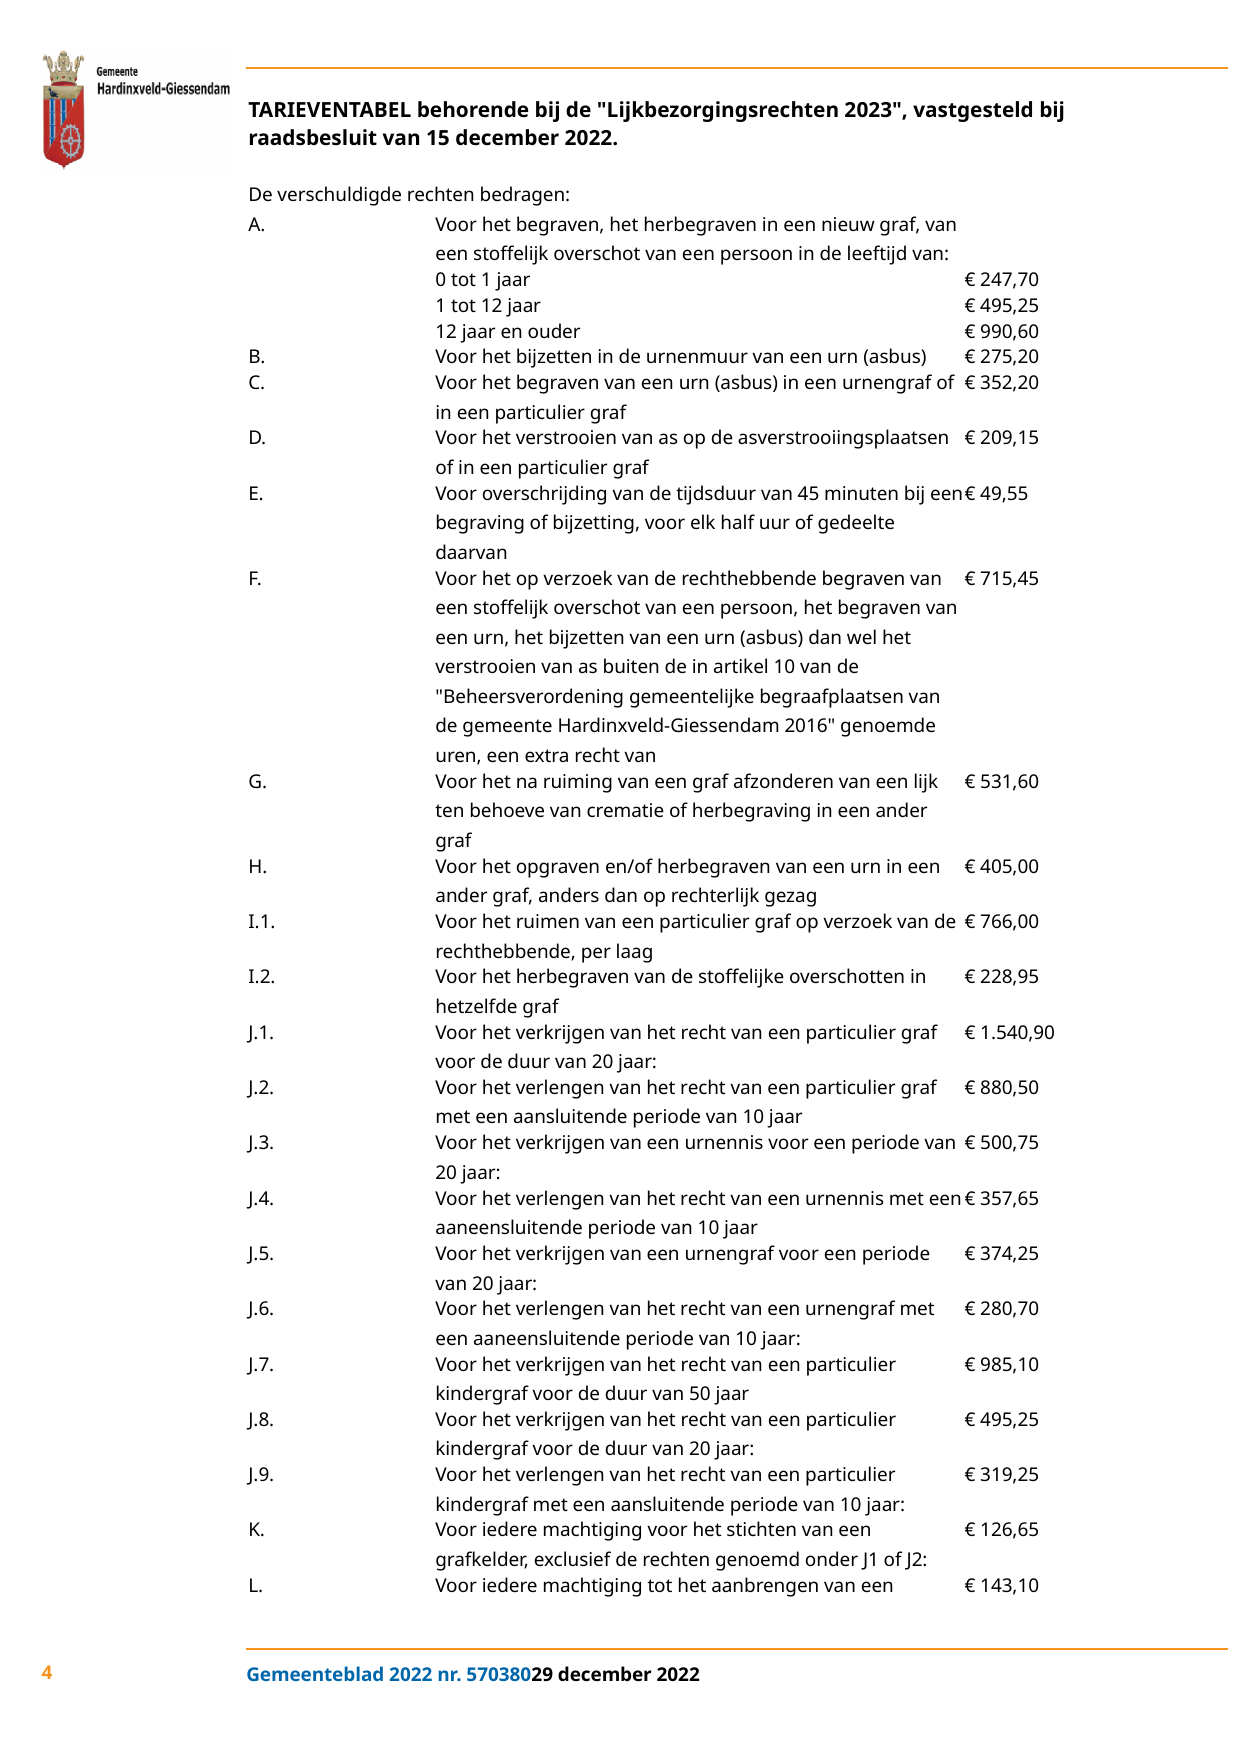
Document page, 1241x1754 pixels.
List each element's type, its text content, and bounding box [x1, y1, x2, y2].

table_cell € 357,65 [964, 1185, 1152, 1240]
table_cell Voor het verlengen van het recht van een particulier kindergraf met een aansluitende periode van 10 jaar: [435, 1461, 964, 1517]
table_cell B. [248, 344, 435, 369]
table_cell Voor het herbegraven van de stoffelijke overschotten in hetzelfde graf [435, 964, 964, 1019]
table_cell 1 tot 12 jaar [435, 292, 964, 318]
table_cell Voor het opgraven en/of herbegraven van een urn in een ander graf, anders dan op rechterlijk gezag [435, 853, 964, 908]
table_cell € 495,25 [964, 1406, 1152, 1461]
table_cell L. [248, 1572, 435, 1598]
table_cell Voor het op verzoek van de rechthebbende begraven van een stoffelijk overschot van een persoon, het begraven van een urn, het bijzetten van een urn (asbus) dan wel het verstrooien van as buiten de in artikel 10 van de "Beheersverordening gemeentelijke begraafplaatsen van de gemeente Hardinxveld-Giessendam 2016" genoemde uren, een extra recht van [435, 565, 964, 768]
table_cell D. [248, 425, 435, 480]
table_cell I.1. [248, 908, 435, 963]
table_cell Voor het verstrooien van as op de asverstrooiingsplaatsen of in een particulier graf [435, 425, 964, 480]
table_cell Voor iedere machtiging tot het aanbrengen van een [435, 1572, 964, 1598]
table_cell € 143,10 [964, 1572, 1152, 1598]
table_cell Voor het verlengen van het recht van een urnennis met een aaneensluitende periode van 10 jaar [435, 1185, 964, 1240]
table_cell F. [248, 565, 435, 768]
table_cell € 500,75 [964, 1130, 1152, 1185]
table_cell [248, 318, 435, 343]
table_header Voor het begraven, het herbegraven in een nieuw graf, van een stoffelijk overschot van een persoon in de leeftijd van: [435, 211, 964, 266]
text De verschuldigde rechten bedragen: [248, 181, 1152, 207]
table_cell € 319,25 [964, 1461, 1152, 1517]
table_cell € 405,00 [964, 853, 1152, 908]
table_cell € 228,95 [964, 964, 1152, 1019]
table_cell € 1.540,90 [964, 1019, 1152, 1074]
table_cell C. [248, 369, 435, 424]
table_cell K. [248, 1517, 435, 1572]
table_cell € 715,45 [964, 565, 1152, 768]
table_cell € 985,10 [964, 1351, 1152, 1406]
picture [41, 47, 231, 172]
table_cell € 352,20 [964, 369, 1152, 424]
table_cell H. [248, 853, 435, 908]
table_cell Voor het verlengen van het recht van een urnengraf met een aaneensluitende periode van 10 jaar: [435, 1295, 964, 1351]
table_cell J.4. [248, 1185, 435, 1240]
table_cell Voor het verkrijgen van het recht van een particulier kindergraf voor de duur van 20 jaar: [435, 1406, 964, 1461]
table_cell € 280,70 [964, 1295, 1152, 1351]
table_cell J.1. [248, 1019, 435, 1074]
table_cell € 495,25 [964, 292, 1152, 318]
table_cell Voor overschrijding van de tijdsduur van 45 minuten bij een begraving of bijzetting, voor elk half uur of gedeelte daarvan [435, 480, 964, 565]
table_cell Voor het bijzetten in de urnenmuur van een urn (asbus) [435, 344, 964, 369]
table_cell € 49,55 [964, 480, 1152, 565]
table_cell € 275,20 [964, 344, 1152, 369]
table_cell Voor het na ruiming van een graf afzonderen van een lijk ten behoeve van crematie of herbegraving in een ander graf [435, 768, 964, 853]
table_cell J.8. [248, 1406, 435, 1461]
table_cell J.2. [248, 1074, 435, 1129]
table_cell € 209,15 [964, 425, 1152, 480]
table_cell J.6. [248, 1295, 435, 1351]
table_cell € 126,65 [964, 1517, 1152, 1572]
table_cell € 247,70 [964, 266, 1152, 292]
table_cell Voor het verkrijgen van een urnennis voor een periode van 20 jaar: [435, 1130, 964, 1185]
table_cell Voor het verkrijgen van het recht van een particulier graf voor de duur van 20 jaar: [435, 1019, 964, 1074]
table_cell Voor het verkrijgen van het recht van een particulier kindergraf voor de duur van 50 jaar [435, 1351, 964, 1406]
table_cell € 374,25 [964, 1240, 1152, 1295]
table_cell [248, 266, 435, 292]
table_cell J.5. [248, 1240, 435, 1295]
table_cell € 990,60 [964, 318, 1152, 343]
table_cell 0 tot 1 jaar [435, 266, 964, 292]
table_cell 12 jaar en ouder [435, 318, 964, 343]
table_cell € 531,60 [964, 768, 1152, 853]
table_cell Voor het verkrijgen van een urnengraf voor een periode van 20 jaar: [435, 1240, 964, 1295]
table_cell G. [248, 768, 435, 853]
table_cell J.7. [248, 1351, 435, 1406]
table_header A. [248, 211, 435, 266]
table_cell Voor iedere machtiging voor het stichten van een grafkelder, exclusief de rechten genoemd onder J1 of J2: [435, 1517, 964, 1572]
text TARIEVENTABEL behorende bij de "Lijkbezorgingsrechten 2023", vastgesteld bij raadsbesluit van 15 december 2022. [248, 95, 1152, 152]
table_header [964, 211, 1152, 266]
table_cell € 766,00 [964, 908, 1152, 963]
table_cell J.9. [248, 1461, 435, 1517]
table_cell Voor het verlengen van het recht van een particulier graf met een aansluitende periode van 10 jaar [435, 1074, 964, 1129]
table_cell I.2. [248, 964, 435, 1019]
table_cell € 880,50 [964, 1074, 1152, 1129]
table_cell Voor het begraven van een urn (asbus) in een urnengraf of in een particulier graf [435, 369, 964, 424]
table_cell [248, 292, 435, 318]
table_cell E. [248, 480, 435, 565]
table_cell J.3. [248, 1130, 435, 1185]
table_cell Voor het ruimen van een particulier graf op verzoek van de rechthebbende, per laag [435, 908, 964, 963]
